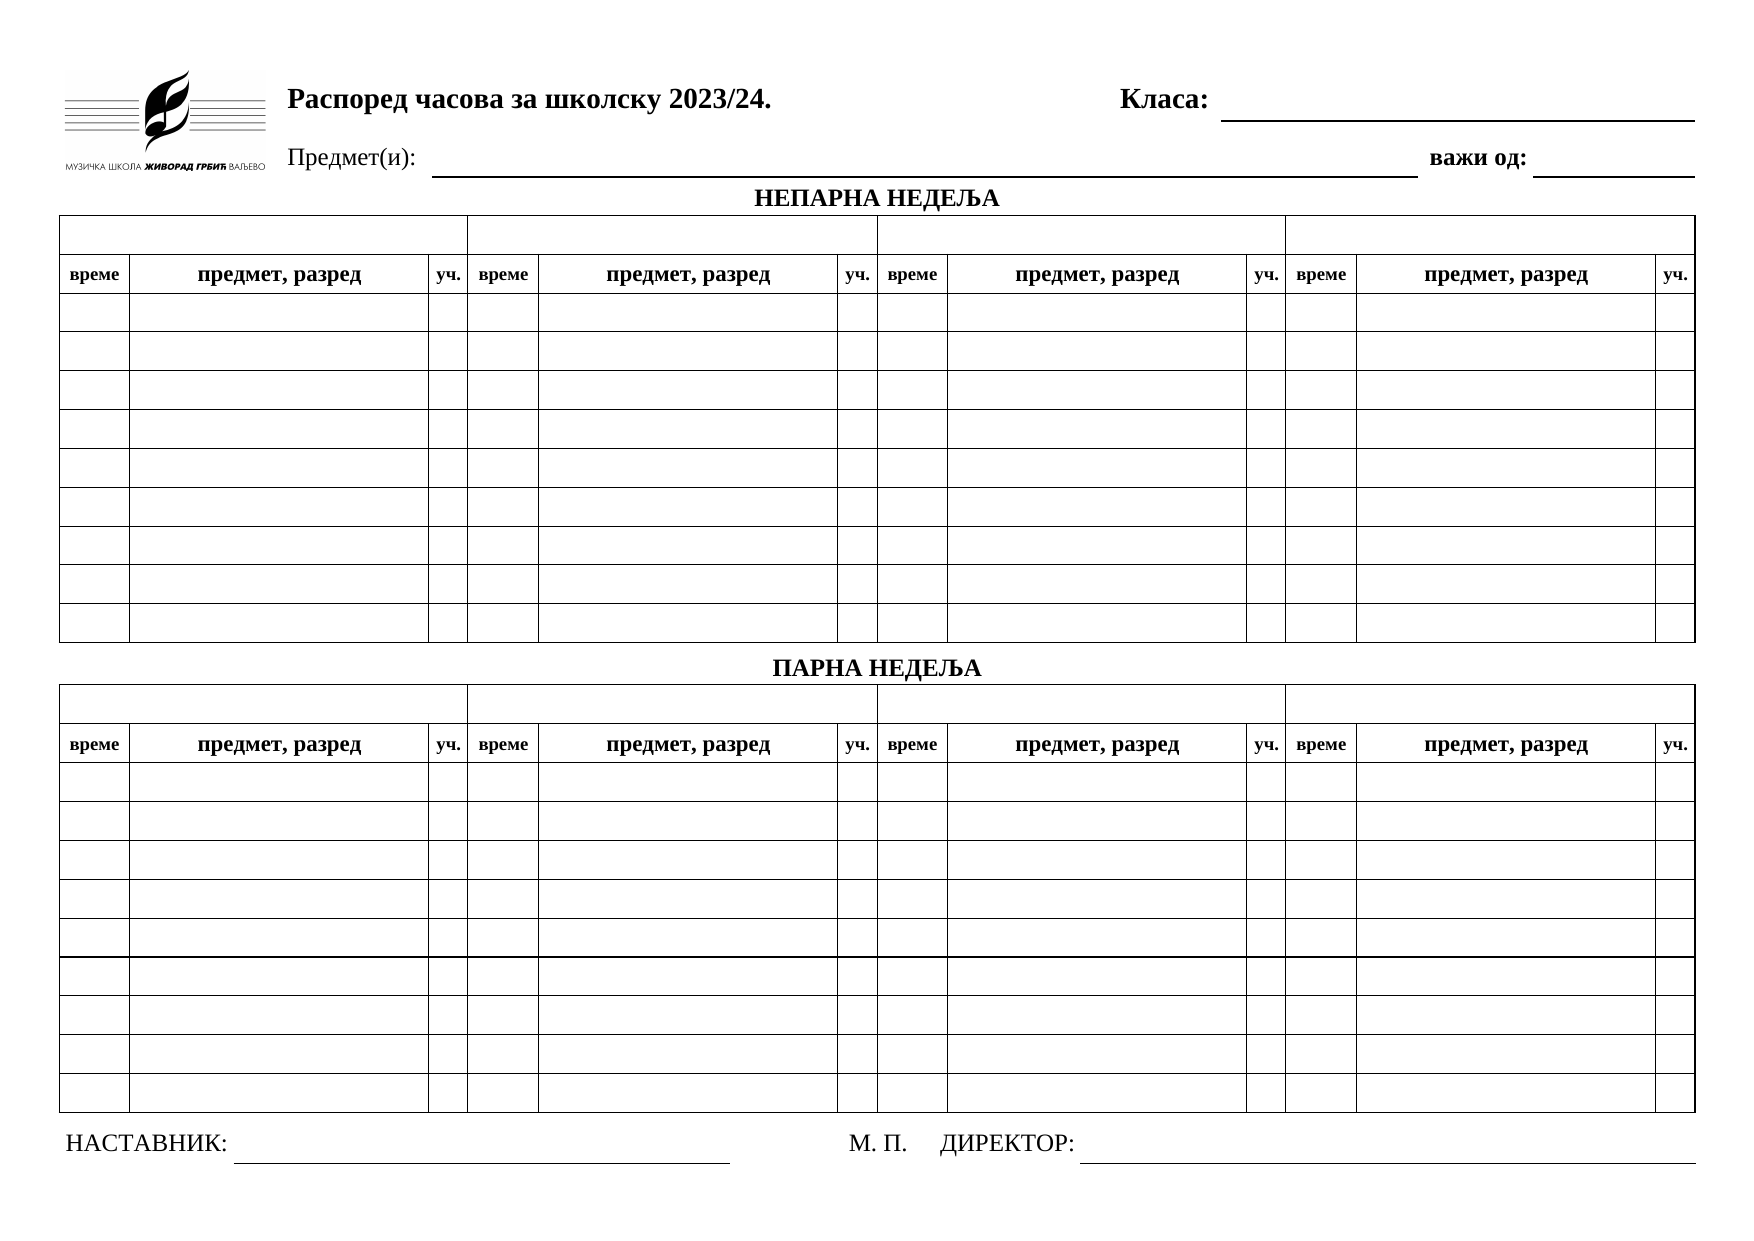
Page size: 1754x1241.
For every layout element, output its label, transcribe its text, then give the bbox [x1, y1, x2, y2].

table_cell време [878, 724, 947, 762]
table_cell [60, 841, 129, 879]
table_header ДИРЕКТОР: [913, 1123, 1080, 1163]
table_cell [539, 802, 837, 840]
table_cell [1286, 763, 1356, 801]
table_cell предмет, разред [1357, 255, 1655, 292]
table_cell [468, 802, 538, 840]
table_cell [468, 919, 538, 956]
picture [64, 70, 266, 171]
table_cell [948, 488, 1246, 526]
table_cell [429, 1035, 467, 1073]
table_header [1286, 685, 1694, 723]
table_cell [130, 880, 428, 917]
table_cell [130, 371, 428, 409]
table_cell [468, 410, 538, 448]
table_cell [878, 1035, 947, 1073]
table_cell [60, 1035, 129, 1073]
table_cell [1247, 996, 1285, 1034]
table_cell [539, 604, 837, 642]
table_cell [878, 449, 947, 487]
table_header [878, 685, 1285, 723]
table_cell [130, 449, 428, 487]
table_cell [878, 371, 947, 409]
table_cell важи од: [1418, 122, 1533, 176]
table_cell [1656, 488, 1694, 526]
table_cell [539, 763, 837, 801]
table_cell [1286, 802, 1356, 840]
table_cell [1286, 565, 1356, 603]
table_cell предмет, разред [1357, 724, 1655, 762]
table_cell [1656, 565, 1694, 603]
table_cell [1357, 371, 1655, 409]
table_cell [60, 527, 129, 564]
table_cell [1656, 527, 1694, 564]
table_cell [1357, 996, 1655, 1034]
table_cell [1247, 371, 1285, 409]
table_cell [1357, 1074, 1655, 1112]
table_cell [60, 410, 129, 448]
table_cell [1656, 841, 1694, 879]
table_cell време [1286, 724, 1356, 762]
table_cell уч. [1656, 724, 1694, 762]
table_header [60, 685, 467, 723]
table_cell време [1286, 255, 1356, 292]
table_cell [1656, 880, 1694, 917]
table_cell [948, 332, 1246, 370]
table_cell [1357, 604, 1655, 642]
table_cell [60, 332, 129, 370]
table_cell [468, 880, 538, 917]
table_cell [539, 958, 837, 995]
table_cell [60, 763, 129, 801]
table_cell [468, 604, 538, 642]
table_cell [1357, 488, 1655, 526]
table_cell време [878, 255, 947, 292]
table_cell [948, 410, 1246, 448]
table_cell предмет, разред [130, 255, 428, 292]
table_cell [1357, 294, 1655, 331]
table_header [59, 64, 281, 176]
table_cell [468, 841, 538, 879]
table_cell [1357, 802, 1655, 840]
table_cell [1286, 1035, 1356, 1073]
table_cell [1247, 294, 1285, 331]
table_cell [838, 958, 877, 995]
table_cell [1656, 958, 1694, 995]
table_cell [468, 958, 538, 995]
table_cell [468, 371, 538, 409]
table_cell [539, 488, 837, 526]
table_cell предмет, разред [948, 724, 1246, 762]
table_cell [1656, 802, 1694, 840]
table_cell [429, 996, 467, 1034]
table_cell [1247, 763, 1285, 801]
table_cell [1656, 604, 1694, 642]
table_header [60, 216, 467, 253]
table_cell [468, 527, 538, 564]
table_cell [878, 802, 947, 840]
table_cell [60, 880, 129, 917]
table_cell [948, 958, 1246, 995]
table_cell [1286, 996, 1356, 1034]
table_cell [429, 880, 467, 917]
table_cell [60, 996, 129, 1034]
table_cell [878, 919, 947, 956]
table_cell [948, 841, 1246, 879]
table_cell [838, 763, 877, 801]
table_cell [60, 802, 129, 840]
table_cell [948, 294, 1246, 331]
table_cell [130, 294, 428, 331]
table_cell [130, 996, 428, 1034]
table_cell [1656, 919, 1694, 956]
table_cell [1286, 371, 1356, 409]
table_cell [838, 802, 877, 840]
table_cell [130, 958, 428, 995]
table_cell [468, 294, 538, 331]
table_cell [429, 1074, 467, 1112]
table_cell [468, 996, 538, 1034]
table_cell уч. [1247, 255, 1285, 292]
table_cell [1357, 449, 1655, 487]
table_cell [429, 604, 467, 642]
table_cell [1247, 332, 1285, 370]
table_cell [429, 371, 467, 409]
table_cell [878, 294, 947, 331]
table_cell [1286, 958, 1356, 995]
table_cell [1286, 841, 1356, 879]
table_cell [878, 604, 947, 642]
table_cell предмет, разред [130, 724, 428, 762]
table_cell [60, 565, 129, 603]
table_cell уч. [429, 255, 467, 292]
table_cell [1286, 919, 1356, 956]
table_cell [429, 332, 467, 370]
table_cell [1286, 449, 1356, 487]
table_cell [429, 958, 467, 995]
table_cell [429, 488, 467, 526]
table_cell [838, 604, 877, 642]
table_cell [878, 880, 947, 917]
table_cell [60, 449, 129, 487]
table_cell [838, 880, 877, 917]
table_cell [130, 802, 428, 840]
table_cell [429, 841, 467, 879]
table_cell Предмет(и): [281, 120, 432, 176]
table_cell [1656, 1035, 1694, 1073]
text ПАРНА НЕДЕЉА [59, 653, 1695, 681]
table_header Класа: [1114, 64, 1221, 120]
table_cell [838, 527, 877, 564]
table_cell [1357, 410, 1655, 448]
table_cell [838, 410, 877, 448]
table_cell [838, 1074, 877, 1112]
table_cell [948, 371, 1246, 409]
table_cell време [60, 255, 129, 292]
table_cell [838, 565, 877, 603]
table_cell [130, 332, 428, 370]
table_cell [1357, 958, 1655, 995]
table_cell време [468, 724, 538, 762]
table_cell [1656, 371, 1694, 409]
table_cell [1286, 880, 1356, 917]
table_cell [1357, 919, 1655, 956]
table_cell [539, 410, 837, 448]
table_cell [1247, 841, 1285, 879]
table_cell [948, 1035, 1246, 1073]
table_header [1080, 1123, 1696, 1163]
table_cell [878, 996, 947, 1034]
table_cell [1247, 880, 1285, 917]
table_cell [1656, 996, 1694, 1034]
table_cell [468, 449, 538, 487]
table_cell [838, 332, 877, 370]
table_cell [1357, 332, 1655, 370]
table_cell [130, 488, 428, 526]
table_cell [1286, 527, 1356, 564]
table_cell [539, 880, 837, 917]
table_cell [1247, 1074, 1285, 1112]
table_cell уч. [429, 724, 467, 762]
table_header М. П. [730, 1123, 913, 1163]
table_cell [468, 763, 538, 801]
table_cell [838, 294, 877, 331]
table_cell време [468, 255, 538, 292]
table_cell [878, 332, 947, 370]
table_cell предмет, разред [539, 255, 837, 292]
table_cell [948, 880, 1246, 917]
table_cell [878, 763, 947, 801]
table_cell [1357, 880, 1655, 917]
table_cell [948, 449, 1246, 487]
table_cell [130, 565, 428, 603]
table_cell [429, 802, 467, 840]
table_cell [838, 371, 877, 409]
table_cell [539, 371, 837, 409]
table_cell [1357, 763, 1655, 801]
table_cell [838, 449, 877, 487]
table_cell [1357, 527, 1655, 564]
table_cell уч. [1656, 255, 1694, 292]
table_cell [539, 919, 837, 956]
table_cell [1357, 565, 1655, 603]
table_cell [948, 763, 1246, 801]
table_cell [1247, 410, 1285, 448]
table_cell [130, 604, 428, 642]
table_cell [948, 1074, 1246, 1112]
table_cell [468, 332, 538, 370]
table_cell [948, 604, 1246, 642]
table_cell [1656, 763, 1694, 801]
table_cell [1357, 1035, 1655, 1073]
table_cell [1286, 1074, 1356, 1112]
table_header [1286, 216, 1694, 253]
table_cell [539, 332, 837, 370]
table_cell [1247, 565, 1285, 603]
table_cell [60, 604, 129, 642]
table_cell [60, 958, 129, 995]
table_cell [468, 488, 538, 526]
table_cell уч. [1247, 724, 1285, 762]
table_cell [948, 527, 1246, 564]
table_cell [1247, 527, 1285, 564]
table_cell [948, 565, 1246, 603]
table_cell уч. [838, 255, 877, 292]
table_cell [1357, 841, 1655, 879]
table_cell [1247, 604, 1285, 642]
table_cell [1247, 958, 1285, 995]
table_cell [948, 996, 1246, 1034]
table_cell [60, 294, 129, 331]
table_cell [468, 1035, 538, 1073]
table_cell [1656, 294, 1694, 331]
table_cell [539, 996, 837, 1034]
table_cell [468, 565, 538, 603]
table_cell [1533, 122, 1695, 176]
table_cell [130, 763, 428, 801]
table_header НАСТАВНИК: [59, 1123, 233, 1163]
table_cell [878, 410, 947, 448]
table_cell [539, 1074, 837, 1112]
table_cell [429, 449, 467, 487]
table_cell [130, 919, 428, 956]
table_cell [838, 1035, 877, 1073]
table_cell [539, 527, 837, 564]
table_cell [838, 919, 877, 956]
table_cell [1286, 410, 1356, 448]
table_cell предмет, разред [948, 255, 1246, 292]
table_cell [878, 958, 947, 995]
table_cell [1247, 488, 1285, 526]
table_header [1221, 64, 1695, 120]
table_cell [539, 449, 837, 487]
table_cell [60, 1074, 129, 1112]
table_cell [130, 410, 428, 448]
table_header [878, 216, 1285, 253]
table_cell [539, 841, 837, 879]
table_cell [539, 565, 837, 603]
table_cell [429, 565, 467, 603]
table_cell [130, 1074, 428, 1112]
table_cell [539, 1035, 837, 1073]
table_cell [878, 565, 947, 603]
table_cell [432, 120, 1417, 176]
table_cell [878, 488, 947, 526]
table_cell [1656, 332, 1694, 370]
table_header [468, 216, 877, 253]
table_cell [948, 802, 1246, 840]
table_cell [1247, 802, 1285, 840]
table_cell [1656, 410, 1694, 448]
table_cell [429, 763, 467, 801]
table_cell [1656, 1074, 1694, 1112]
table_cell [838, 488, 877, 526]
table_cell [60, 919, 129, 956]
table_cell [1286, 294, 1356, 331]
table_cell [429, 919, 467, 956]
table_cell [60, 371, 129, 409]
table_header Распоред часова за школску 2023/24. [281, 64, 1114, 120]
table_cell [838, 996, 877, 1034]
table_cell [539, 294, 837, 331]
table_cell [1286, 488, 1356, 526]
table_cell [1286, 332, 1356, 370]
table_cell [1247, 449, 1285, 487]
table_cell [468, 1074, 538, 1112]
table_cell предмет, разред [539, 724, 837, 762]
table_cell време [60, 724, 129, 762]
table_cell [130, 527, 428, 564]
table_cell [838, 841, 877, 879]
table_cell [60, 488, 129, 526]
table_cell [130, 841, 428, 879]
table_cell уч. [838, 724, 877, 762]
table_cell [1656, 449, 1694, 487]
table_cell [1247, 1035, 1285, 1073]
text НЕПАРНА НЕДЕЉА [59, 183, 1695, 212]
table_cell [130, 1035, 428, 1073]
table_cell [878, 841, 947, 879]
table_cell [1247, 919, 1285, 956]
table_cell [878, 527, 947, 564]
table_header [468, 685, 877, 723]
table_cell [948, 919, 1246, 956]
table_cell [1286, 604, 1356, 642]
table_cell [878, 1074, 947, 1112]
table_cell [429, 294, 467, 331]
table_header [234, 1123, 730, 1163]
table_cell [429, 527, 467, 564]
table_cell [429, 410, 467, 448]
